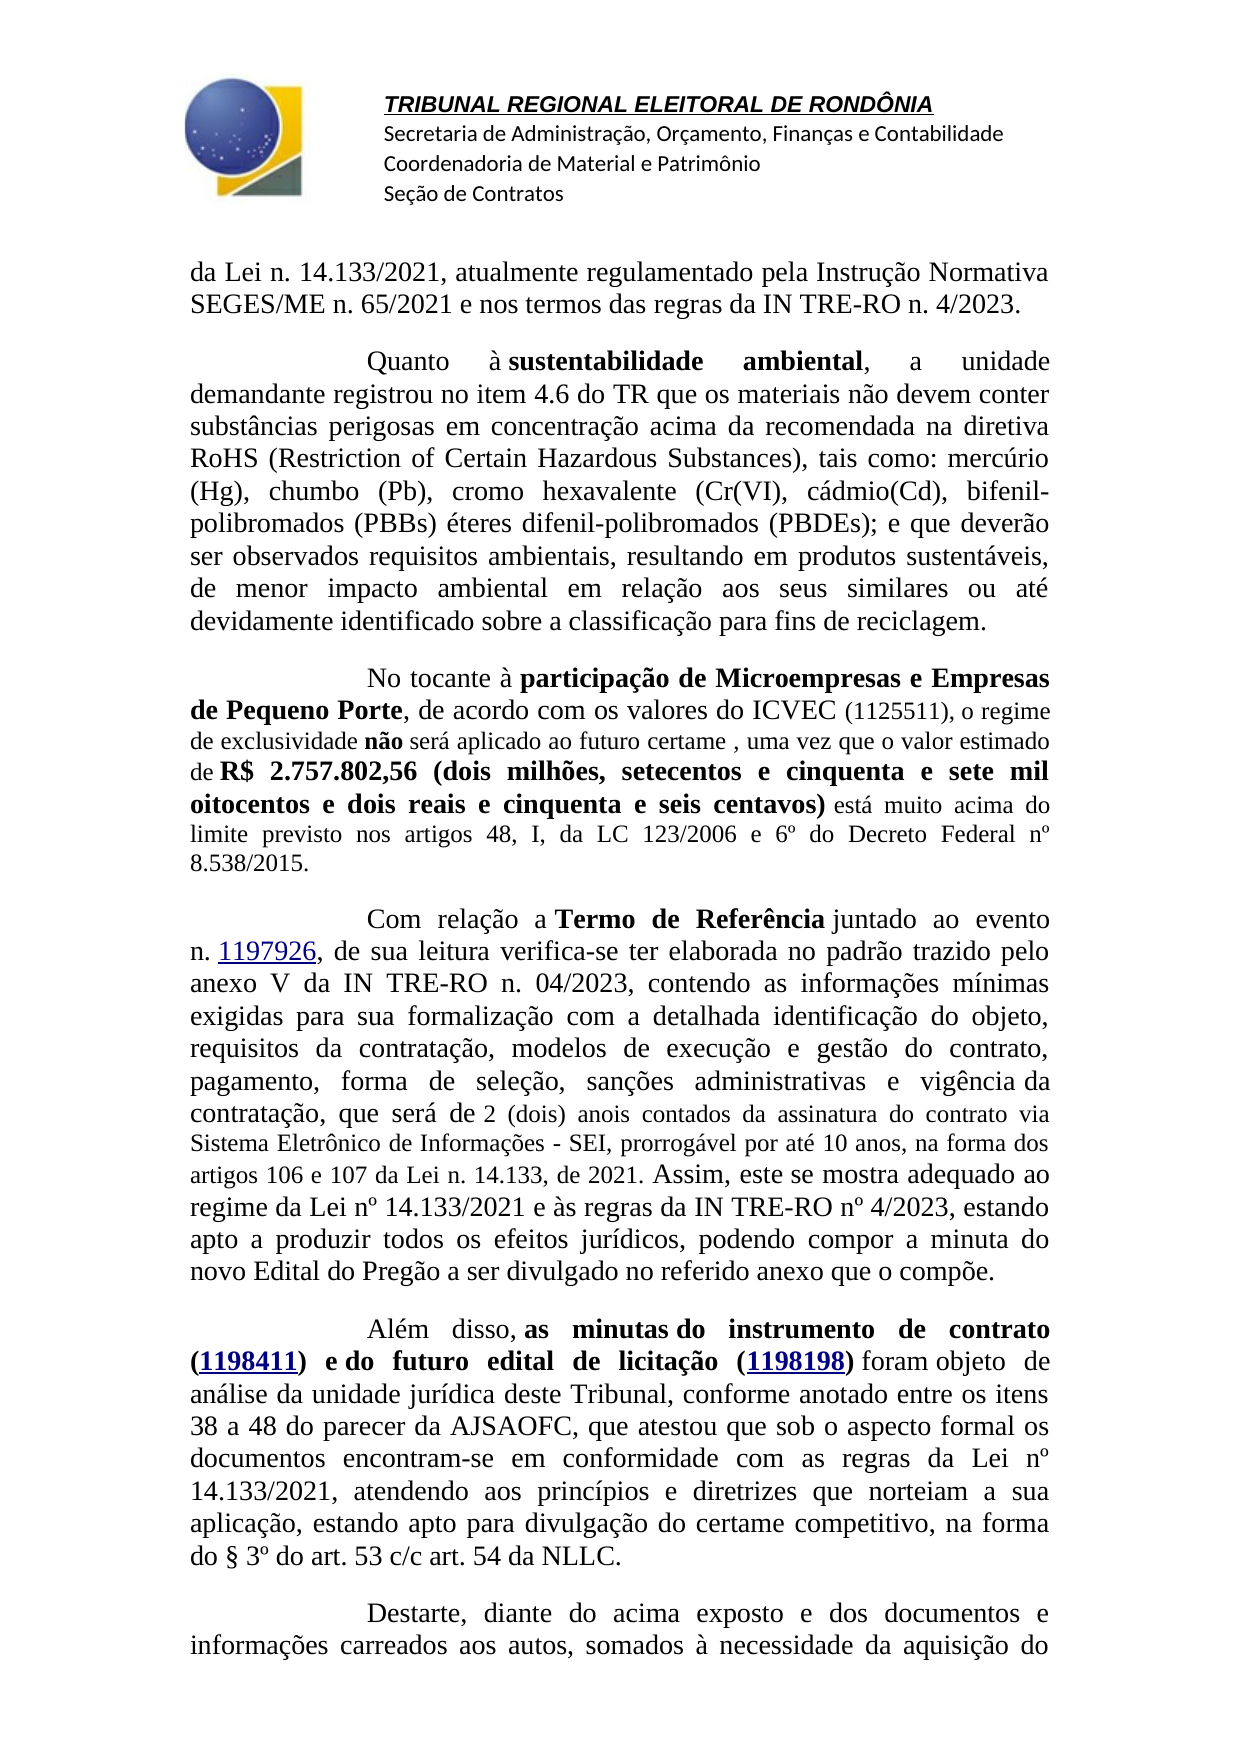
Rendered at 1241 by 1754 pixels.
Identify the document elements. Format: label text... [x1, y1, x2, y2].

text Quanto à sustentabilidade ambiental, a unidade demandante registrou no item 4.6 do TR que os materiais não devem conter substâncias perigosas em concentração acima da recomendada na diretiva RoHS (Restriction of Certain Hazardous Substances), tais como: mercúrio (Hg), chumbo (Pb), cromo hexavalente (Cr(VI), cádmio(Cd), bifenil-polibromados (PBBs) éteres difenil-polibromados (PBDEs); e que deverão ser observados requisitos ambientais, resultando em produtos sustentáveis, de menor impacto ambiental em relação aos seus similares ou até devidamente identificado sobre a classificação para fins de reciclagem. [190, 344, 1051, 636]
text Além disso, as minutas do instrumento de contrato (1198411) e do futuro edital de licitação (1198198) foram objeto de análise da unidade jurídica deste Tribunal, conforme anotado entre os itens 38 a 48 do parecer da AJSAOFC, que atestou que sob o aspecto formal os documentos encontram-se em conformidade com as regras da Lei nº 14.133/2021, atendendo aos princípios e diretrizes que norteiam a sua aplicação, estando apto para divulgação do certame competitivo, na forma do § 3º do art. 53 c/c art. 54 da NLLC. [190, 1312, 1051, 1571]
text Com relação a Termo de Referência juntado ao evento n. 1197926, de sua leitura verifica-se ter elaborada no padrão trazido pelo anexo V da IN TRE-RO n. 04/2023, contendo as informações mínimas exigidas para sua formalização com a detalhada identificação do objeto, requisitos da contratação, modelos de execução e gestão do contrato, pagamento, forma de seleção, sanções administrativas e vigência da contratação, que será de 2 (dois) anois contados da assinatura do contrato via Sistema Eletrônico de Informações - SEI, prorrogável por até 10 anos, na forma dos artigos 106 e 107 da Lei n. 14.133, de 2021. Assim, este se mostra adequado ao regime da Lei nº 14.133/2021 e às regras da IN TRE-RO nº 4/2023, estando apto a produzir todos os efeitos jurídicos, podendo compor a minuta do novo Edital do Pregão a ser divulgado no referido anexo que o compõe. [190, 902, 1051, 1287]
text da Lei n. 14.133/2021, atualmente regulamentado pela Instrução Normativa SEGES/ME n. 65/2021 e nos termos das regras da IN TRE-RO n. 4/2023. [190, 254, 1051, 319]
text No tocante à participação de Microempresas e Empresas de Pequeno Porte, de acordo com os valores do ICVEC (1125511), o regime de exclusividade não será aplicado ao futuro certame , uma vez que o valor estimado de R$ 2.757.802,56 (dois milhões, setecentos e cinquenta e sete mil oitocentos e dois reais e cinquenta e seis centavos) está muito acima do limite previsto nos artigos 48, I, da LC 123/2006 e 6º do Decreto Federal nº 8.538/2015. [190, 661, 1051, 877]
text Destarte, diante do acima exposto e dos documentos e informações carreados aos autos, somados à necessidade da aquisição do [190, 1596, 1051, 1661]
